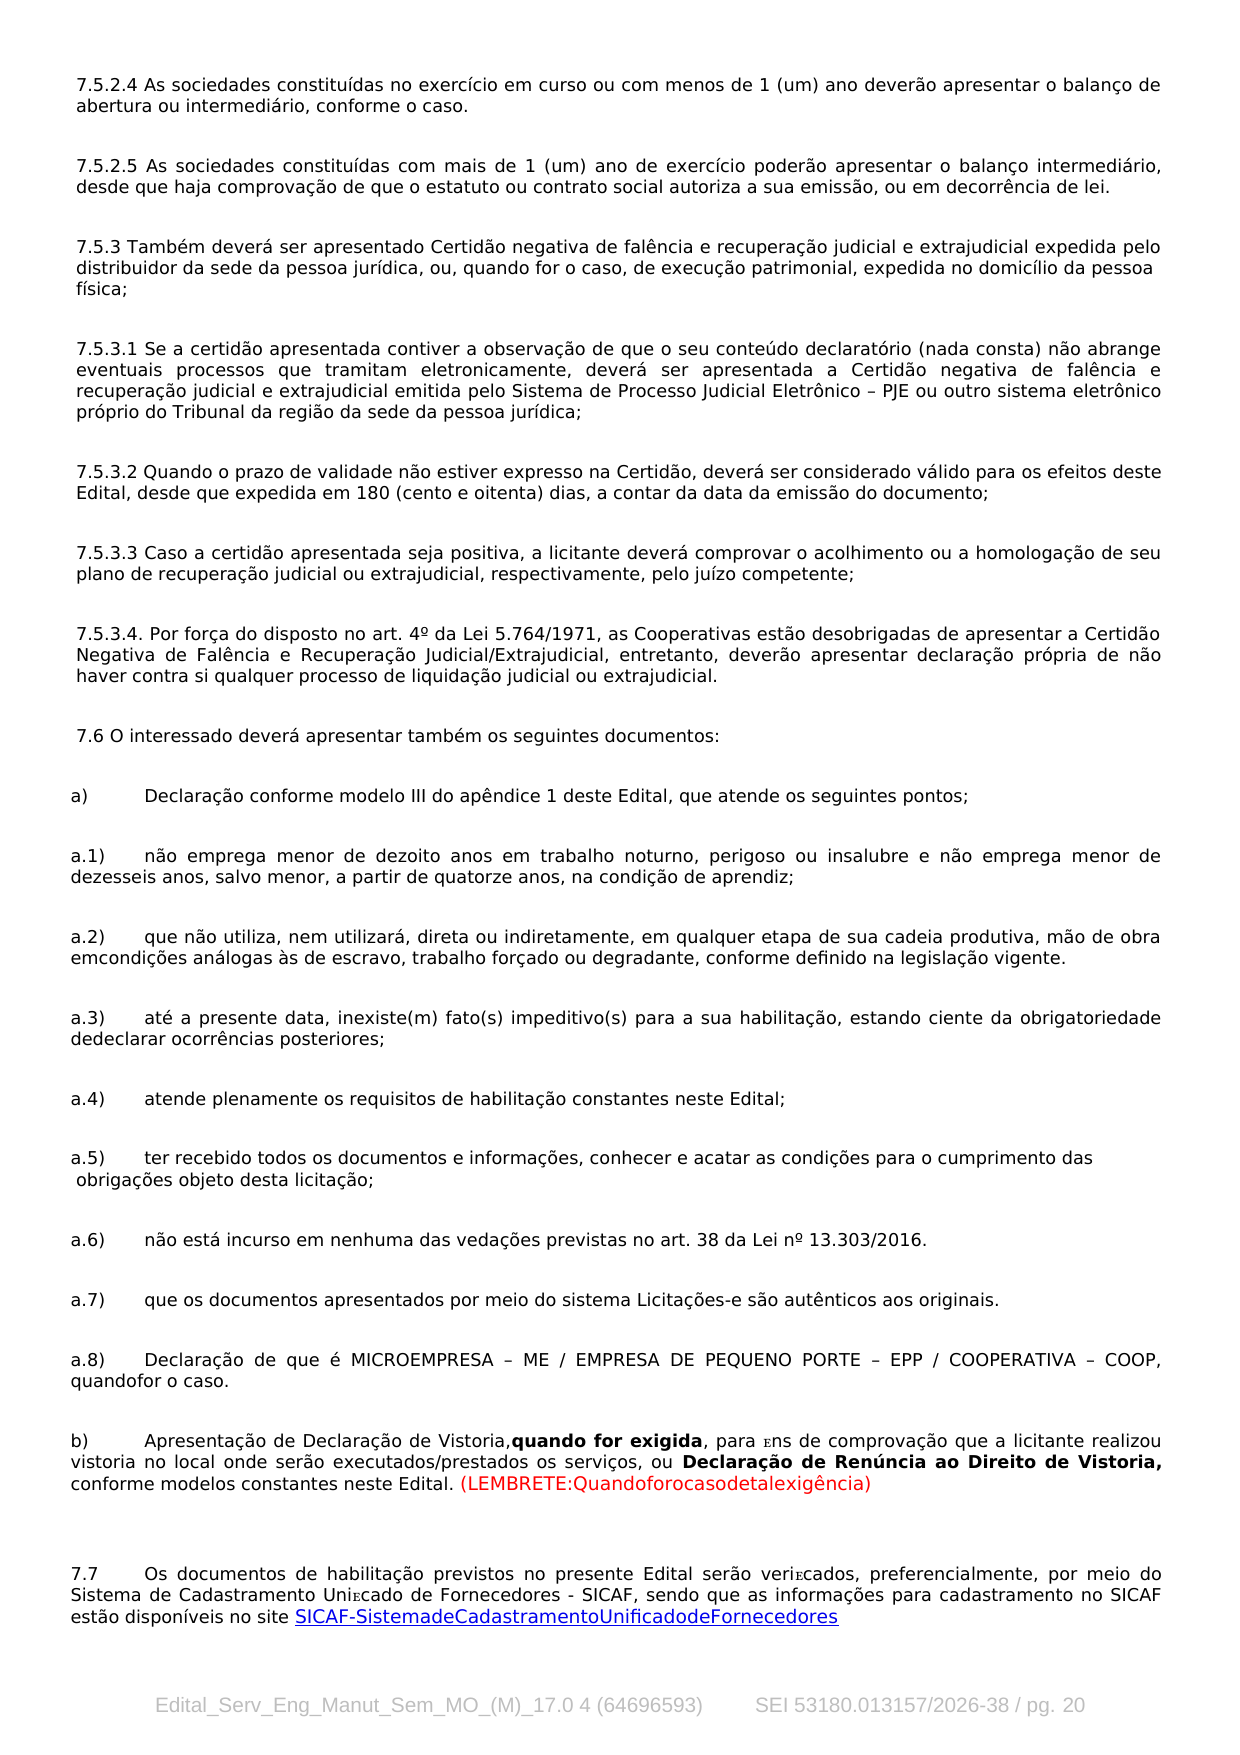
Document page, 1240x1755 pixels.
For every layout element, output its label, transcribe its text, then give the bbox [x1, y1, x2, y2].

text 7.5.3.2 Quando o prazo de validade não estiver expresso na Certidão, deverá ser considerado válido para os efeitos deste Edital, desde que expedida em 180 (cento e oitenta) dias, a contar da data da emissão do documento; [76, 462, 1163, 504]
list que os documentos apresentados por meio do sistema Licitações-e são autênticos aos originais. [70, 1290, 1163, 1311]
text 7.5.3.3 Caso a certidão apresentada seja positiva, a licitante deverá comprovar o acolhimento ou a homologação de seu plano de recuperação judicial ou extrajudicial, respectivamente, pelo juízo competente; [76, 543, 1163, 585]
list não emprega menor de dezoito anos em trabalho noturno, perigoso ou insalubre e não emprega menor de dezesseis anos, salvo menor, a partir de quatorze anos, na condição de aprendiz; [70, 846, 1163, 887]
text 7.5.3.4. Por força do disposto no art. 4º da Lei 5.764/1971, as Cooperativas estão desobrigadas de apresentar a Certidão Negativa de Falência e Recuperação Judicial/Extrajudicial, entretanto, deverão apresentar declaração própria de não haver contra si qualquer processo de liquidação judicial ou extrajudicial. [76, 624, 1163, 687]
text 7.5.2.4 As sociedades constituídas no exercício em curso ou com menos de 1 (um) ano deverão apresentar o balanço de abertura ou intermediário, conforme o caso. [76, 75, 1163, 117]
text 7.5.3.1 Se a certidão apresentada contiver a observação de que o seu conteúdo declaratório (nada consta) não abrange eventuais processos que tramitam eletronicamente, deverá ser apresentada a Certidão negativa de falência e recuperação judicial e extrajudicial emitida pelo Sistema de Processo Judicial Eletrônico – PJE ou outro sistema eletrônico próprio do Tribunal da região da sede da pessoa jurídica; [76, 339, 1163, 423]
list ter recebido todos os documentos e informações, conhecer e acatar as condições para o cumprimento das [70, 1148, 1163, 1169]
text obrigações objeto desta licitação; [76, 1170, 1163, 1191]
list Declaração conforme modelo III do apêndice 1 deste Edital, que atende os seguintes pontos; [70, 786, 1163, 807]
list até a presente data, inexiste(m) fato(s) impeditivo(s) para a sua habilitação, estando ciente da obrigatoriedade dedeclarar ocorrências posteriores; [70, 1008, 1163, 1049]
list Os documentos de habilitação previstos no presente Edital serão vericados, preferencialmente, por meio do Sistema de Cadastramento Unicado de Fornecedores - SICAF, sendo que as informações para cadastramento no SICAF estão disponíveis no site SICAF-SistemadeCadastramentoUnificadodeFornecedores [70, 1564, 1163, 1628]
text física; [76, 279, 1163, 300]
list que não utiliza, nem utilizará, direta ou indiretamente, em qualquer etapa de sua cadeia produtiva, mão de obra emcondições análogas às de escravo, trabalho forçado ou degradante, conforme definido na legislação vigente. [70, 927, 1163, 968]
text 7.5.2.5 As sociedades constituídas com mais de 1 (um) ano de exercício poderão apresentar o balanço intermediário, desde que haja comprovação de que o estatuto ou contrato social autoriza a sua emissão, ou em decorrência de lei. [76, 156, 1163, 198]
text 7.5.3 Também deverá ser apresentado Certidão negativa de falência e recuperação judicial e extrajudicial expedida pelo distribuidor da sede da pessoa jurídica, ou, quando for o caso, de execução patrimonial, expedida no domicílio da pessoa [76, 237, 1163, 279]
list Apresentação de Declaração de Vistoria,quando for exigida, para ns de comprovação que a licitante realizou vistoria no local onde serão executados/prestados os serviços, ou Declaração de Renúncia ao Direito de Vistoria, conforme modelos constantes neste Edital. (LEMBRETE:Quandoforocasodetalexigência) [70, 1431, 1163, 1495]
list atende plenamente os requisitos de habilitação constantes neste Edital; [70, 1088, 1163, 1109]
text 7.6 O interessado deverá apresentar também os seguintes documentos: [76, 726, 1163, 747]
list não está incurso em nenhuma das vedações previstas no art. 38 da Lei nº 13.303/2016. [70, 1230, 1163, 1251]
list Declaração de que é MICROEMPRESA – ME / EMPRESA DE PEQUENO PORTE – EPP / COOPERATIVA – COOP, quandofor o caso. [70, 1350, 1163, 1391]
